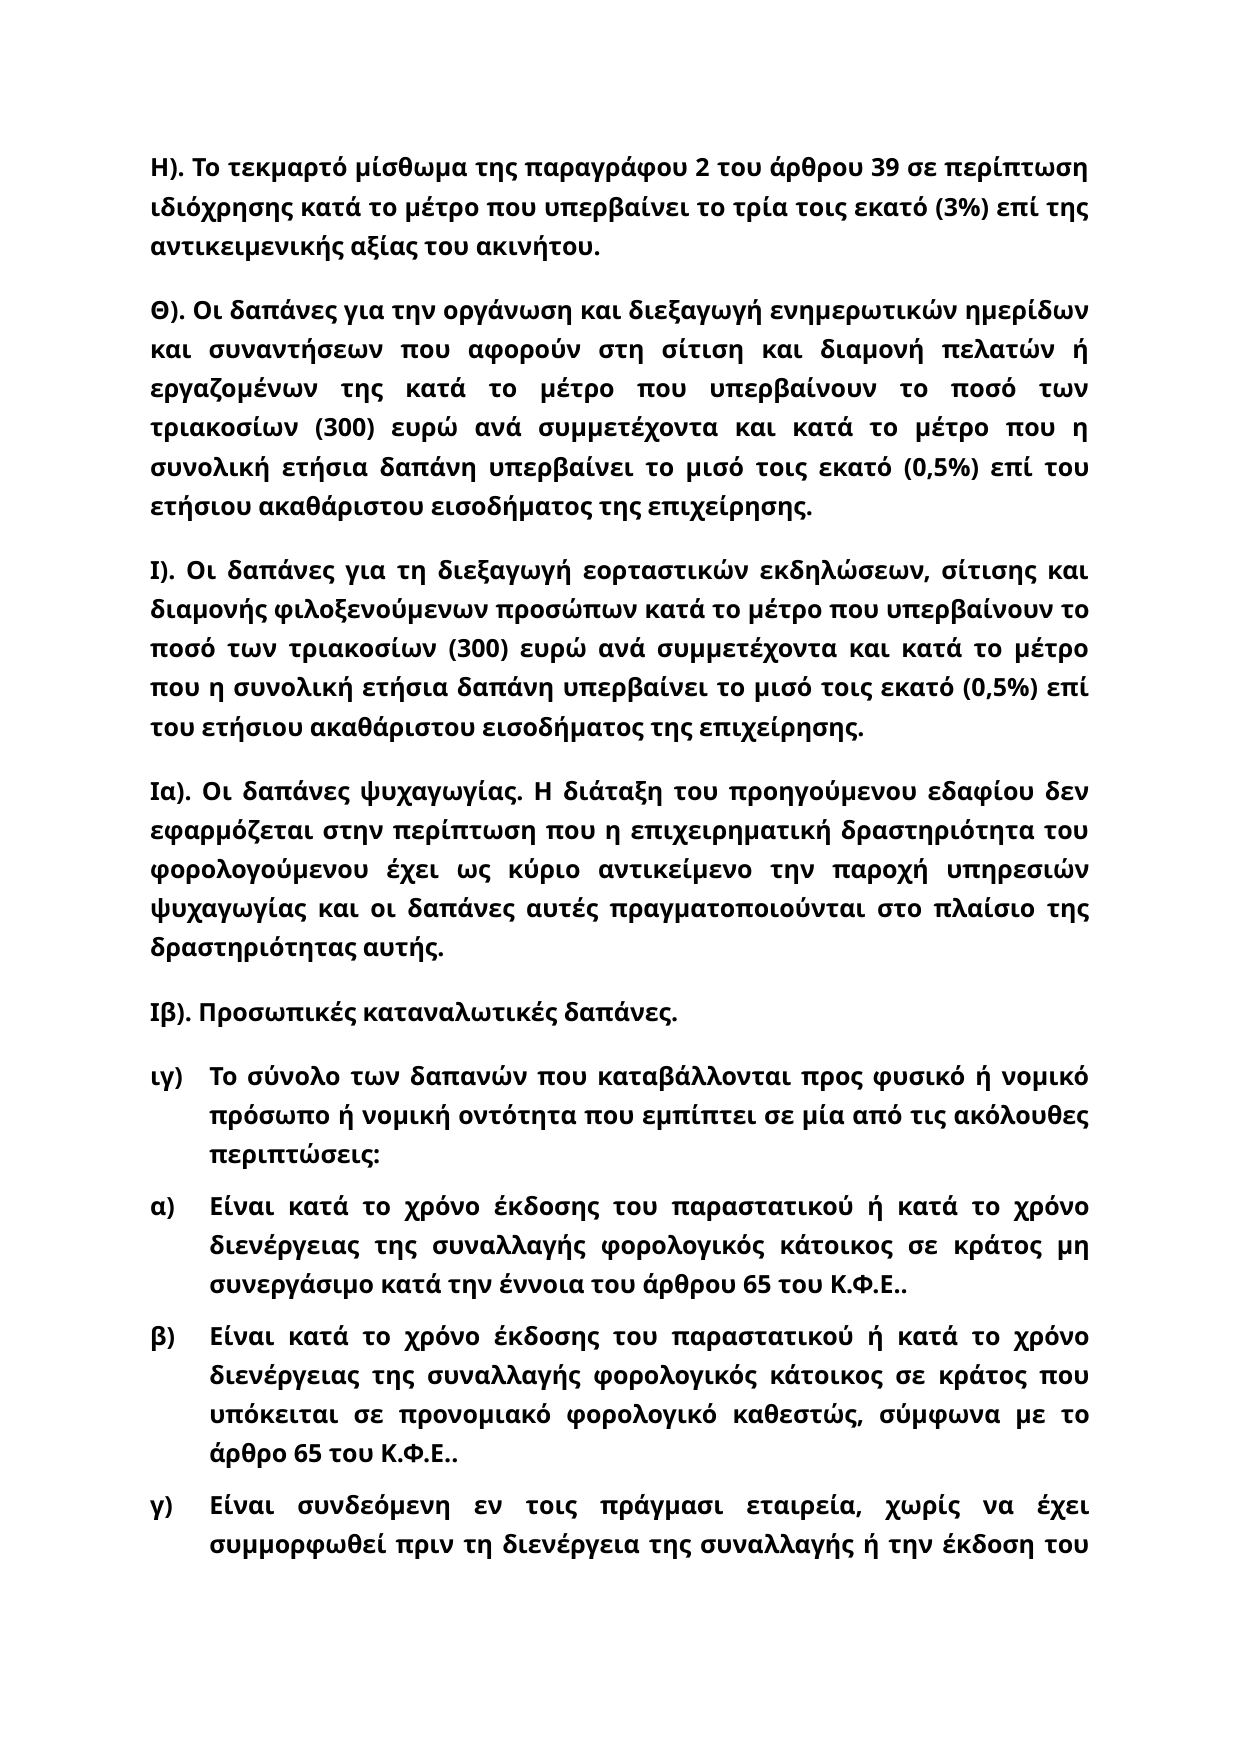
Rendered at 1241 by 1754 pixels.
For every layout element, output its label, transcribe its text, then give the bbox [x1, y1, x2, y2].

text Ια). Οι δαπάνες ψυχαγωγίας. Η διάταξη του προηγούμενου εδαφίου δεν εφαρμόζεται στην περίπτωση που η επιχειρηματική δραστηριότητα του φορολογούμενου έχει ως κύριο αντικείμενο την παροχή υπηρεσιών ψυχαγωγίας και οι δαπάνες αυτές πραγματοποιούνται στο πλαίσιο της δραστηριότητας αυτής. [150, 773, 1090, 964]
text Ιβ). Προσωπικές καταναλωτικές δαπάνες. [150, 994, 1090, 1028]
text Θ). Οι δαπάνες για την οργάνωση και διεξαγωγή ενημερωτικών ημερίδων και συναντήσεων που αφορούν στη σίτιση και διαμονή πελατών ή εργαζομένων της κατά το μέτρο που υπερβαίνουν το ποσό των τριακοσίων (300) ευρώ ανά συμμετέχοντα και κατά το μέτρο που η συνολική ετήσια δαπάνη υπερβαίνει το μισό τοις εκατό (0,5%) επί του ετήσιου ακαθάριστου εισοδήματος της επιχείρησης. [150, 292, 1090, 522]
text Η). Το τεκμαρτό μίσθωμα της παραγράφου 2 του άρθρου 39 σε περίπτωση ιδιόχρησης κατά το μέτρο που υπερβαίνει το τρία τοις εκατό (3%) επί της αντικειμενικής αξίας του ακινήτου. [150, 150, 1090, 262]
list α) Είναι κατά το χρόνο έκδοσης του παραστατικού ή κατά το χρόνο διενέργειας της συναλλαγής φορολογικός κάτοικος σε κράτος μη συνεργάσιμο κατά την έννοια του άρθρου 65 του Κ.Φ.Ε.. [150, 1188, 1090, 1301]
list ιγ) Το σύνολο των δαπανών που καταβάλλονται προς φυσικό ή νομικό πρόσωπο ή νομική οντότητα που εμπίπτει σε μία από τις ακόλουθες περιπτώσεις: [150, 1058, 1090, 1171]
list γ) Είναι συνδεόμενη εν τοις πράγμασι εταιρεία, χωρίς να έχει συμμορφωθεί πριν τη διενέργεια της συναλλαγής ή την έκδοση του [150, 1487, 1090, 1561]
list β) Είναι κατά το χρόνο έκδοσης του παραστατικού ή κατά το χρόνο διενέργειας της συναλλαγής φορολογικός κάτοικος σε κράτος που υπόκειται σε προνομιακό φορολογικό καθεστώς, σύμφωνα με το άρθρο 65 του Κ.Φ.Ε.. [150, 1318, 1090, 1470]
text Ι). Οι δαπάνες για τη διεξαγωγή εορταστικών εκδηλώσεων, σίτισης και διαμονής φιλοξενούμενων προσώπων κατά το μέτρο που υπερβαίνουν το ποσό των τριακοσίων (300) ευρώ ανά συμμετέχοντα και κατά το μέτρο που η συνολική ετήσια δαπάνη υπερβαίνει το μισό τοις εκατό (0,5%) επί του ετήσιου ακαθάριστου εισοδήματος της επιχείρησης. [150, 552, 1090, 743]
